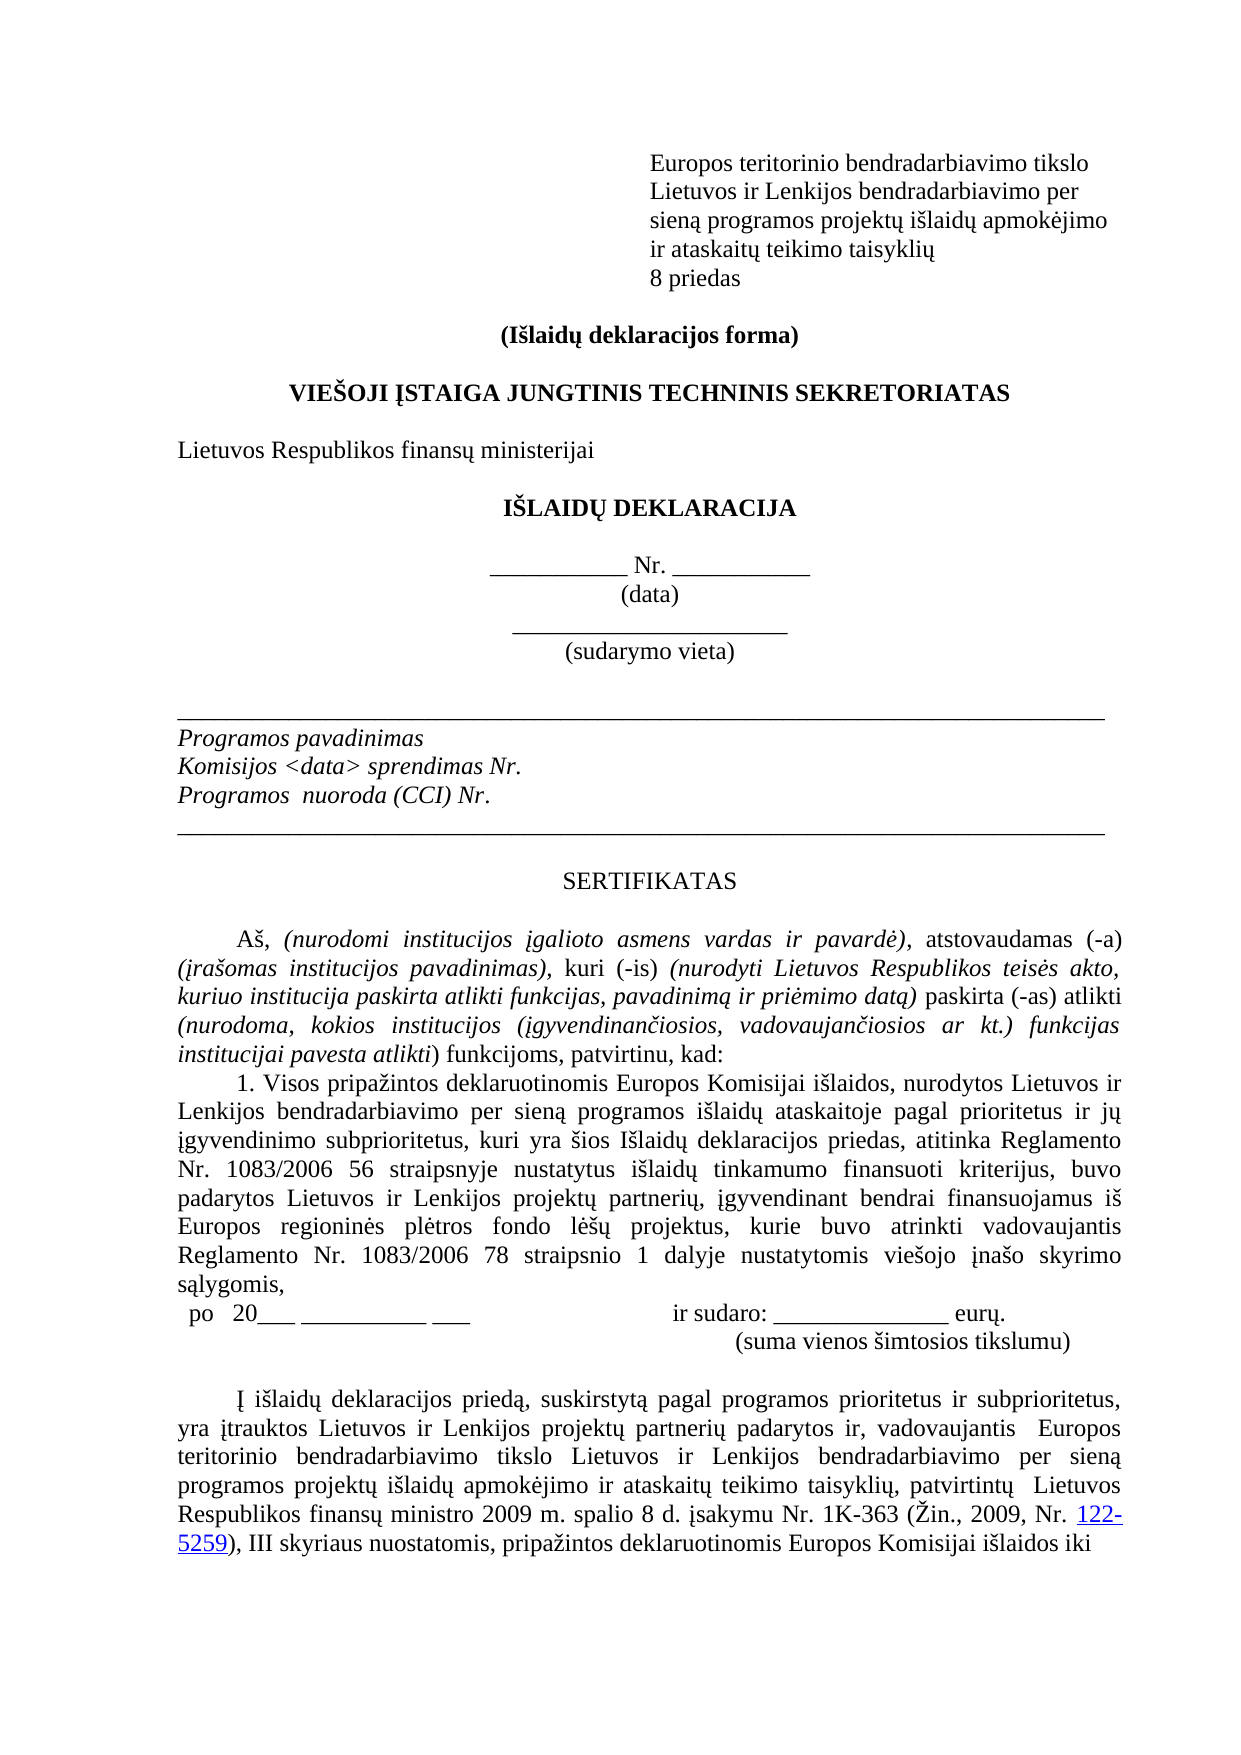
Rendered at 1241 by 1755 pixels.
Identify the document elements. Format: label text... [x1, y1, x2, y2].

text sieną programos projektų išlaidų apmokėjimo [649, 205, 1122, 234]
text Programos pavadinimas [177, 723, 1122, 751]
table_header po 20___ __________ ___ [177, 1298, 661, 1355]
text Lietuvos Respublikos finansų ministerijai [177, 435, 1122, 464]
text 1. Visos pripažintos deklaruotinomis Europos Komisijai išlaidos, nurodytos Lietuvos ir Lenkijos bendradarbiavimo per sieną programos išlaidų ataskaitoje pagal prioritetus ir jų įgyvendinimo subprioritetus, kuri yra šios Išlaidų deklaracijos priedas, atitinka Reglamento Nr. 1083/2006 56 straipsnyje nustatytus išlaidų tinkamumo finansuoti kriterijus, buvo padarytos Lietuvos ir Lenkijos projektų partnerių, įgyvendinant bendrai finansuojamus iš Europos regioninės plėtros fondo lėšų projektus, kurie buvo atrinkti vadovaujantis Reglamento Nr. 1083/2006 78 straipsnio 1 dalyje nustatytomis viešojo įnašo skyrimo sąlygomis, [177, 1068, 1122, 1298]
text (sudarymo vieta) [177, 636, 1122, 665]
text ______________________ [177, 608, 1122, 636]
text SERTIFIKATAS [177, 866, 1122, 895]
table_header ir sudaro: ______________ eurų. (suma vienos šimtosios tikslumu) [661, 1298, 1145, 1355]
text (data) [177, 579, 1122, 608]
text _ [177, 694, 1122, 723]
text Europos teritorinio bendradarbiavimo tikslo [649, 148, 1122, 176]
text VIEŠOJI ĮSTAIGA JUNGTINIS TECHNINIS SEKRETORIATAS [177, 378, 1122, 406]
text (Išlaidų deklaracijos forma) [177, 320, 1122, 349]
text IŠLAIDŲ DEKLARACIJA [177, 493, 1122, 521]
text ___________ Nr. ___________ [177, 550, 1122, 579]
text Komisijos <data> sprendimas Nr. [177, 751, 1122, 780]
text ir ataskaitų teikimo taisyklių [649, 234, 1122, 263]
text Į išlaidų deklaracijos priedą, suskirstytą pagal programos prioritetus ir subprioritetus, yra įtrauktos Lietuvos ir Lenkijos projektų partnerių padarytos ir, vadovaujantis Europos teritorinio bendradarbiavimo tikslo Lietuvos ir Lenkijos bendradarbiavimo per sieną programos projektų išlaidų apmokėjimo ir ataskaitų teikimo taisyklių, patvirtintų Lietuvos Respublikos finansų ministro 2009 m. spalio 8 d. įsakymu Nr. 1K-363 (Žin., 2009, Nr. 122-5259), III skyriaus nuostatomis, pripažintos deklaruotinomis Europos Komisijai išlaidos iki [177, 1384, 1122, 1556]
text Aš, (nurodomi institucijos įgalioto asmens vardas ir pavardė), atstovaudamas (-a) (įrašomas institucijos pavadinimas), kuri (-is) (nurodyti Lietuvos Respublikos teisės akto, kuriuo institucija paskirta atlikti funkcijas, pavadinimą ir priėmimo datą) paskirta (-as) atlikti (nurodoma, kokios institucijos (įgyvendinančiosios, vadovaujančiosios ar kt.) funkcijas institucijai pavesta atlikti) funkcijoms, patvirtinu, kad: [177, 924, 1122, 1068]
text 8 priedas [649, 263, 1122, 291]
text Programos nuoroda (CCI) Nr. [177, 780, 1122, 809]
text _ [177, 809, 1122, 838]
text Lietuvos ir Lenkijos bendradarbiavimo per [649, 176, 1122, 205]
